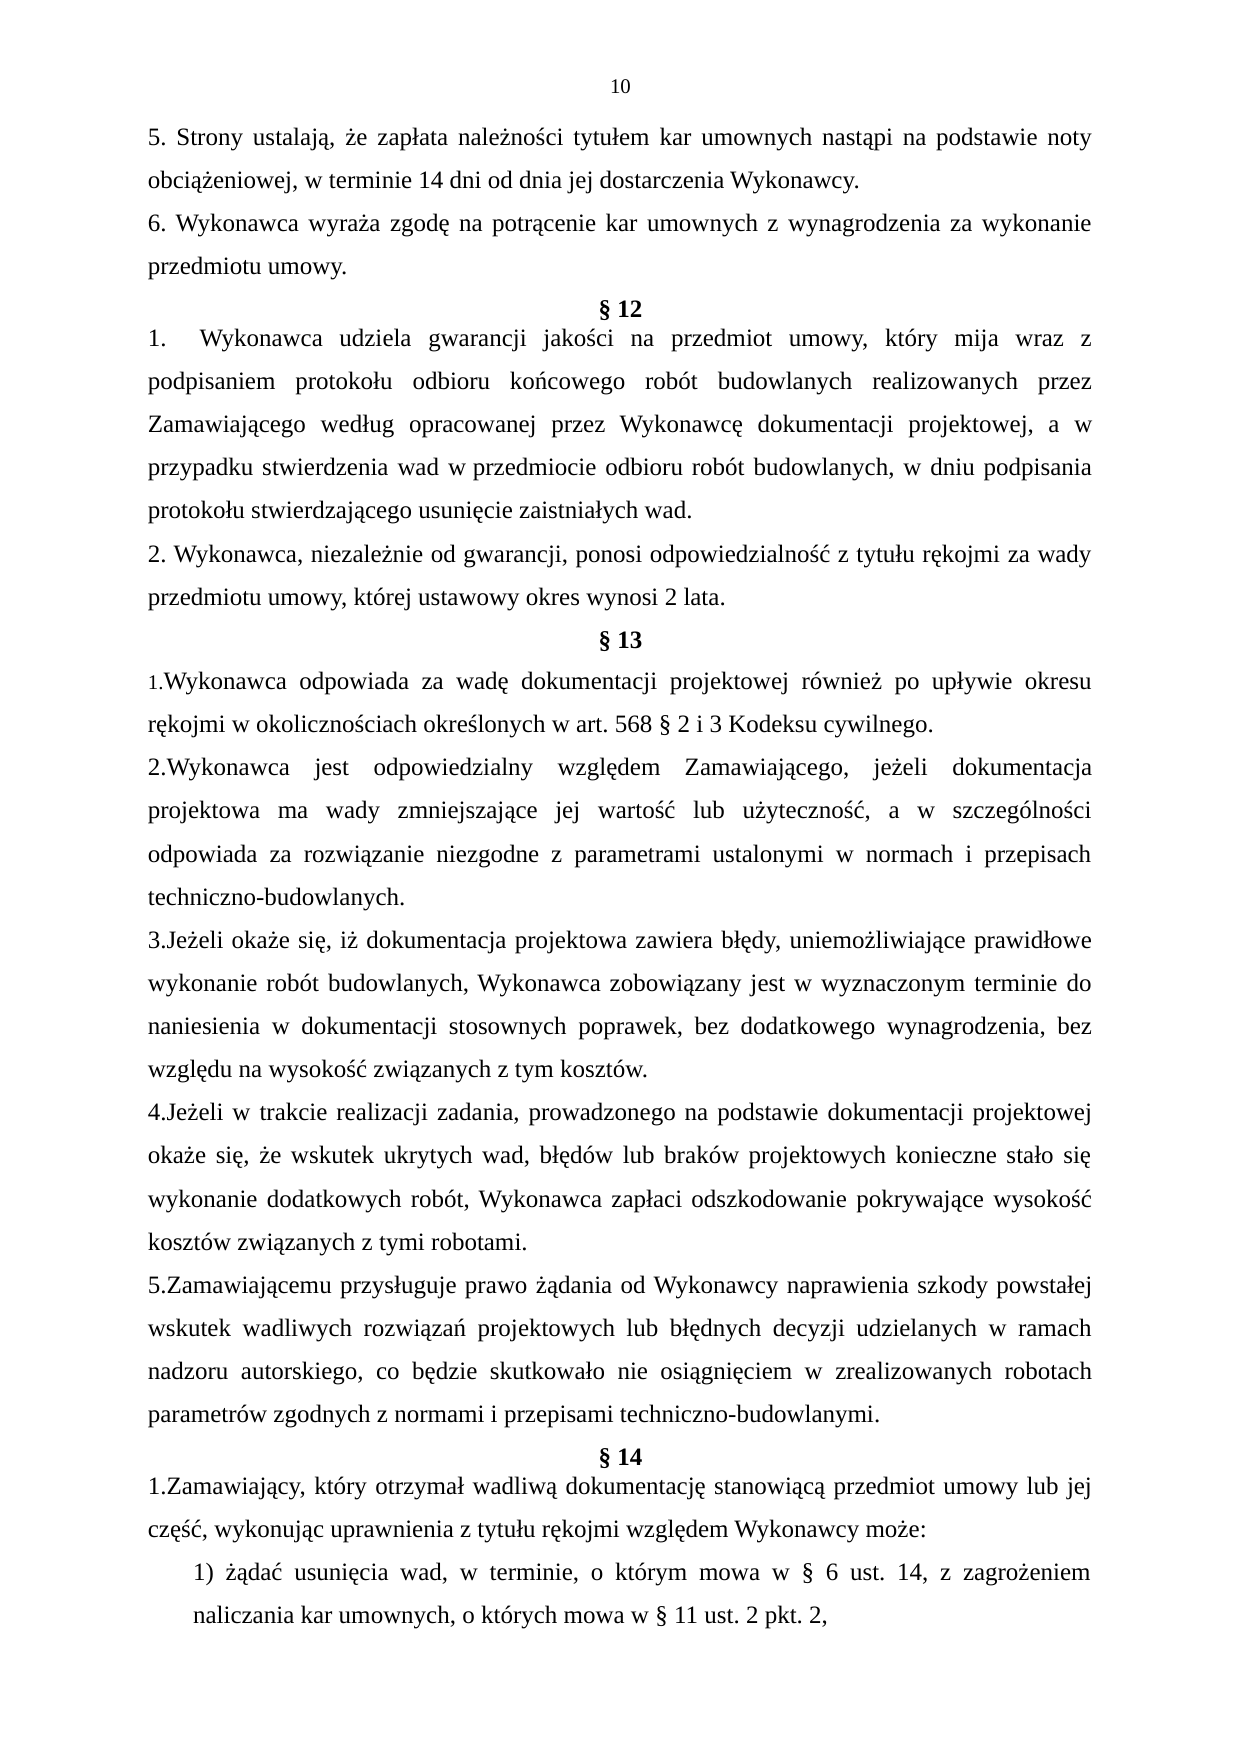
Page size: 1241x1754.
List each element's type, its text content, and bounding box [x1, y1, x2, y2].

list Jeżeli okaże się, iż dokumentacja projektowa zawiera błędy, uniemożliwiające prawidłowe wykonanie robót budowlanych, Wykonawca zobowiązany jest w wyznaczonym terminie do naniesienia w dokumentacji stosownych poprawek, bez dodatkowego wynagrodzenia, bez względu na wysokość związanych z tym kosztów. [148, 925, 1093, 1083]
text 1. Wykonawca udziela gwarancji jakości na przedmiot umowy, który mija wraz z podpisaniem protokołu odbioru końcowego robót budowlanych realizowanych przez Zamawiającego według opracowanej przez Wykonawcę dokumentacji projektowej, a w przypadku stwierdzenia wad w przedmiocie odbioru robót budowlanych, w dniu podpisania protokołu stwierdzającego usunięcie zaistniałych wad. [148, 323, 1093, 524]
list Wykonawca jest odpowiedzialny względem Zamawiającego, jeżeli dokumentacja projektowa ma wady zmniejszające jej wartość lub użyteczność, a w szczególności odpowiada za rozwiązanie niezgodne z parametrami ustalonymi w normach i przepisach techniczno-budowlanych. [148, 752, 1093, 911]
text § 14 [148, 1442, 1093, 1471]
list Wykonawca odpowiada za wadę dokumentacji projektowej również po upływie okresu rękojmi w okolicznościach określonych w art. 568 § 2 i 3 Kodeksu cywilnego. [148, 666, 1093, 738]
text § 12 [148, 294, 1093, 323]
text § 13 [148, 625, 1093, 654]
list Zamawiającemu przysługuje prawo żądania od Wykonawcy naprawienia szkody powstałej wskutek wadliwych rozwiązań projektowych lub błędnych decyzji udzielanych w ramach nadzoru autorskiego, co będzie skutkowało nie osiągnięciem w zrealizowanych robotach parametrów zgodnych z normami i przepisami techniczno-budowlanymi. [148, 1270, 1093, 1428]
list Jeżeli w trakcie realizacji zadania, prowadzonego na podstawie dokumentacji projektowej okaże się, że wskutek ukrytych wad, błędów lub braków projektowych konieczne stało się wykonanie dodatkowych robót, Wykonawca zapłaci odszkodowanie pokrywające wysokość kosztów związanych z tymi robotami. [148, 1097, 1093, 1256]
text 5. Strony ustalają, że zapłata należności tytułem kar umownych nastąpi na podstawie noty obciążeniowej, w terminie 14 dni od dnia jej dostarczenia Wykonawcy. [148, 122, 1093, 194]
text 6. Wykonawca wyraża zgodę na potrącenie kar umownych z wynagrodzenia za wykonanie przedmiotu umowy. [148, 208, 1093, 280]
list Zamawiający, który otrzymał wadliwą dokumentację stanowiącą przedmiot umowy lub jej część, wykonując uprawnienia z tytułu rękojmi względem Wykonawcy może: [148, 1471, 1093, 1543]
text 2. Wykonawca, niezależnie od gwarancji, ponosi odpowiedzialność z tytułu rękojmi za wady przedmiotu umowy, której ustawowy okres wynosi 2 lata. [148, 539, 1093, 611]
list żądać usunięcia wad, w terminie, o którym mowa w § 6 ust. 14, z zagrożeniem naliczania kar umownych, o których mowa w § 11 ust. 2 pkt. 2, [193, 1557, 1093, 1629]
